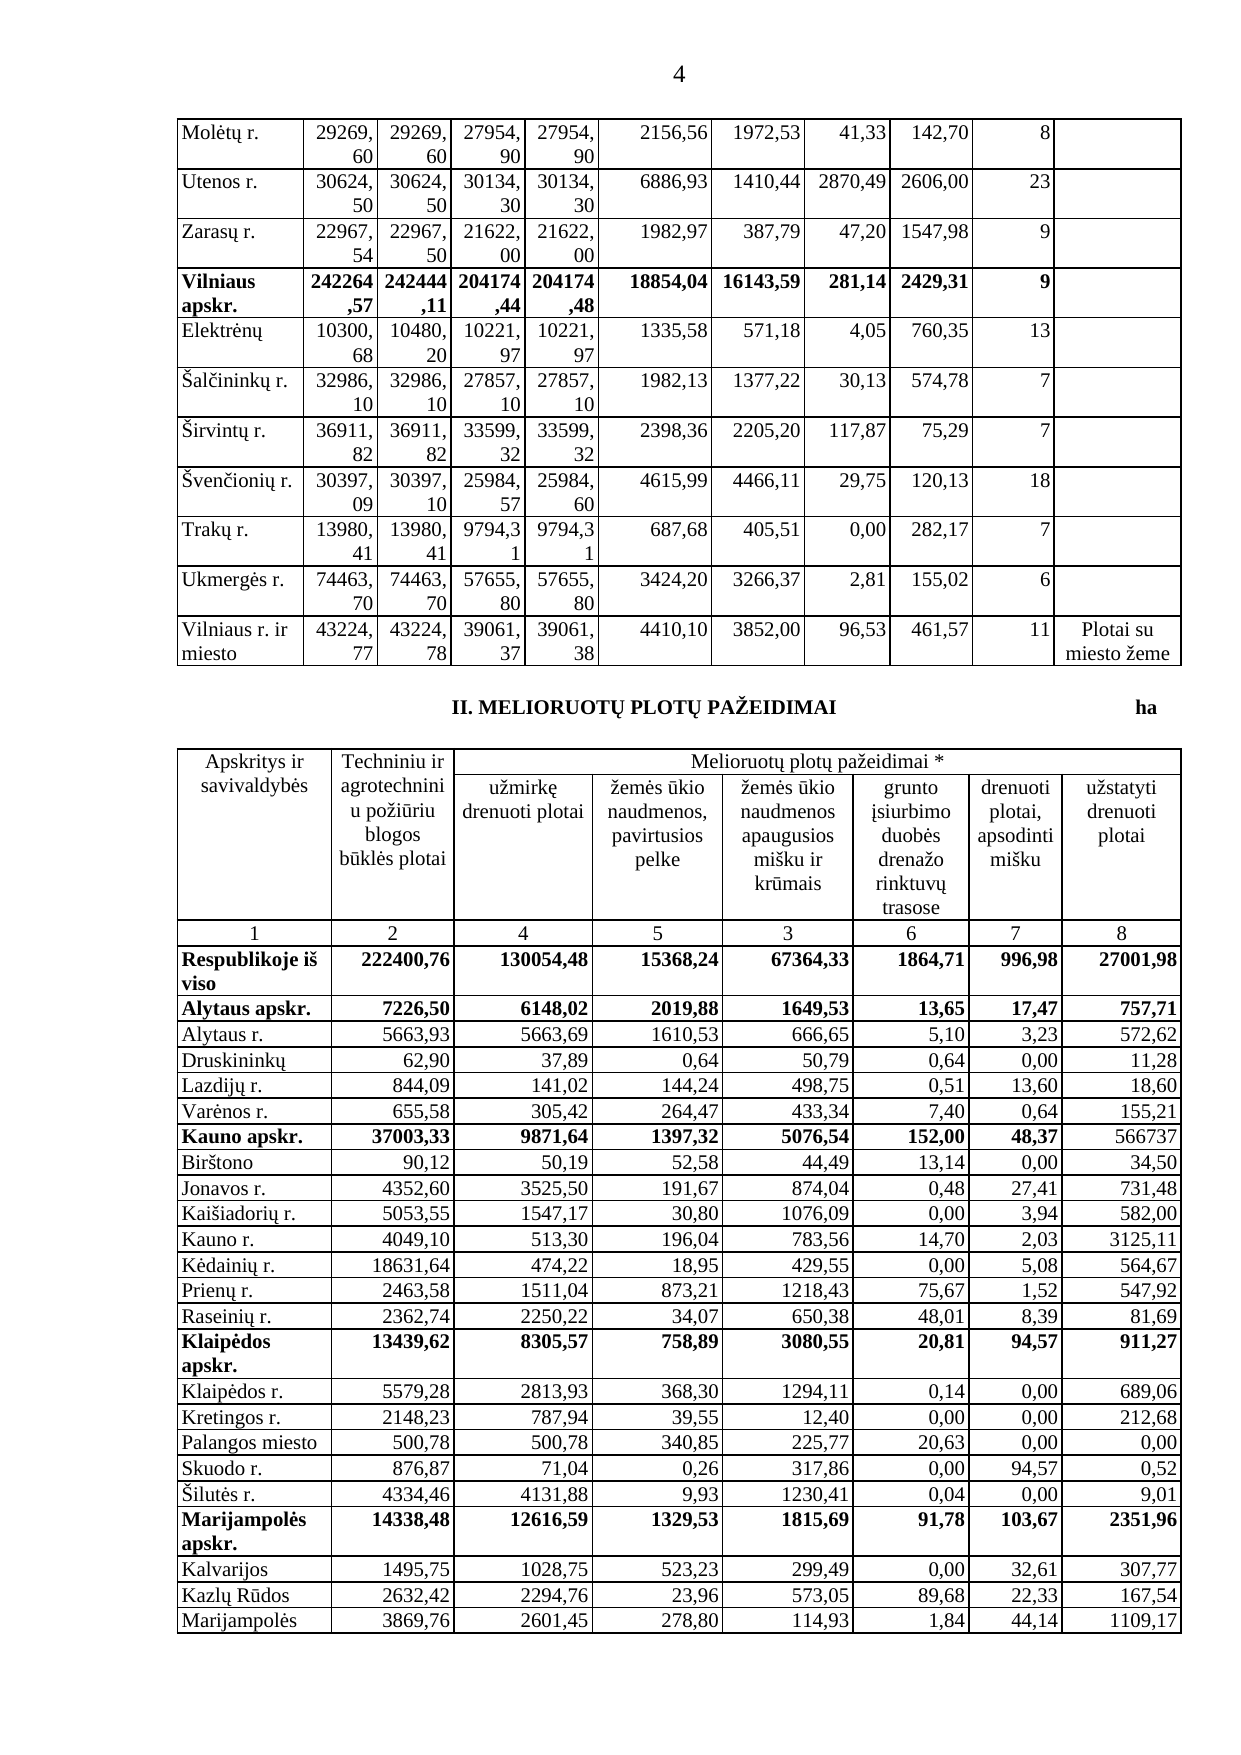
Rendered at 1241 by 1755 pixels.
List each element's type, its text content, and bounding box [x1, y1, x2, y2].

table_cell 461,57 [891, 617, 972, 665]
table_cell 23 [973, 170, 1053, 217]
table_cell 18 [973, 468, 1053, 516]
table_cell 1 [327, 921, 331, 945]
table_cell 3080,55 [723, 1330, 852, 1377]
table_cell 21622,00 [594, 219, 598, 267]
table_cell 0,64 [718, 1048, 722, 1072]
table_cell 67364,33 [723, 947, 852, 995]
table_cell 39061,38 [594, 617, 598, 665]
table_cell 4,05 [805, 318, 889, 367]
table_cell [1055, 567, 1180, 615]
table_cell žemės ūkio naudmenos apaugusios mišku ir krūmais [723, 775, 852, 919]
table_cell 94,57 [970, 1330, 1061, 1377]
table_cell 75,29 [891, 418, 972, 466]
table_cell užstatyti drenuoti plotai [1063, 775, 1180, 919]
table_cell 4 [588, 921, 592, 945]
table_cell 22967,54 [304, 219, 308, 267]
table_cell 10300,68 [304, 318, 308, 367]
table_cell 33599,32 [594, 418, 598, 466]
table_cell 8 [973, 120, 1053, 168]
table_cell 6 [973, 567, 1053, 615]
table_cell 4466,11 [712, 468, 804, 516]
table_cell 242264,57 [373, 269, 377, 317]
table_cell 7 [973, 368, 1053, 416]
table_cell 4615,99 [599, 468, 711, 516]
table_cell [1055, 468, 1180, 516]
table_cell 41,33 [805, 120, 889, 168]
table_cell Utenos r. [178, 170, 303, 217]
table_cell 142,70 [891, 120, 972, 168]
table_cell 7 [973, 517, 1053, 565]
table_cell 13 [973, 318, 1053, 367]
table_cell 15368,24 [593, 947, 722, 995]
table_cell žemės ūkio naudmenos, pavirtusios pelke [593, 775, 722, 919]
table_header Techniniu ir agrotechniniu požiūriu blogos būklės plotai [332, 750, 453, 919]
table_cell 281,14 [805, 269, 889, 317]
table_cell 1982,13 [599, 368, 711, 416]
table_cell Molėtų r. [178, 120, 303, 168]
table_cell [1055, 368, 1180, 416]
table_cell 36911,82 [373, 418, 377, 466]
table_cell 43224,77 [373, 617, 377, 665]
table_cell 57655,80 [594, 567, 598, 615]
table_cell [1055, 517, 1180, 565]
table_cell 0,00 [805, 517, 889, 565]
table_cell užmirkę drenuoti plotai [455, 775, 592, 919]
table_cell 2205,20 [712, 418, 804, 466]
table_cell Elektrėnų [178, 318, 303, 367]
table_cell Ukmergės r. [178, 567, 303, 615]
table_cell 9,93 [718, 1482, 722, 1506]
table_cell 30134,30 [594, 170, 598, 217]
table_cell 9794,31 [594, 517, 598, 565]
table_cell 27954,90 [594, 120, 598, 168]
table_cell 2429,31 [891, 269, 972, 317]
table_cell 47,20 [805, 219, 889, 267]
table_cell 13980,41 [304, 517, 308, 565]
table_cell 29269,60 [304, 120, 308, 168]
table_cell 5 [718, 921, 722, 945]
table_cell 27001,98 [1063, 947, 1180, 995]
table_cell 2351,96 [1063, 1507, 1180, 1555]
table_cell 687,68 [599, 517, 711, 565]
table_cell 2 [332, 921, 336, 945]
table_cell 30624,50 [373, 170, 377, 217]
table_cell 103,67 [970, 1507, 1061, 1555]
table_cell 2606,00 [891, 170, 972, 217]
table_cell 4410,10 [599, 617, 711, 665]
table_cell 29269,60 [373, 120, 377, 168]
table_cell 1864,71 [854, 947, 968, 995]
table_cell 204174,48 [594, 269, 598, 317]
table_cell 96,53 [805, 617, 889, 665]
table_cell 3424,20 [599, 567, 711, 615]
table_cell 10221,97 [594, 318, 598, 367]
table_cell 18854,04 [599, 269, 711, 317]
table_cell 30397,09 [373, 468, 377, 516]
table_cell 16143,59 [712, 269, 804, 317]
table_cell 20,81 [854, 1330, 968, 1377]
table_cell 996,98 [970, 947, 1061, 995]
table_cell 36911,82 [304, 418, 308, 466]
table_cell 405,51 [712, 517, 804, 565]
table_cell 1410,44 [712, 170, 804, 217]
table_cell [1055, 120, 1180, 168]
table_cell Širvintų r. [178, 418, 303, 466]
table_cell drenuoti plotai, apsodinti mišku [970, 775, 1061, 919]
table_cell 74463,70 [304, 567, 308, 615]
table_cell 1815,69 [723, 1507, 852, 1555]
table_cell 8305,57 [455, 1330, 592, 1377]
table_cell 2870,49 [805, 170, 889, 217]
table_cell 222400,76 [332, 947, 453, 995]
table_cell 10300,68 [373, 318, 377, 367]
table_cell 155,02 [891, 567, 972, 615]
table_cell 30,13 [805, 368, 889, 416]
table_cell 1972,53 [712, 120, 804, 168]
table_cell 3852,00 [712, 617, 804, 665]
table_cell 120,13 [891, 468, 972, 516]
table_cell 1377,22 [712, 368, 804, 416]
table_cell 2398,36 [599, 418, 711, 466]
table_cell 12616,59 [455, 1507, 592, 1555]
table_cell 3 [723, 921, 727, 945]
table_cell [1055, 170, 1180, 217]
table_cell Šalčininkų r. [178, 368, 303, 416]
table_cell 2,81 [805, 567, 889, 615]
table_cell 571,18 [712, 318, 804, 367]
table_cell 1335,58 [599, 318, 711, 367]
table_cell 29,75 [805, 468, 889, 516]
table_cell 911,27 [1063, 1330, 1180, 1377]
table_cell 30624,50 [304, 170, 308, 217]
table_cell [1055, 269, 1180, 317]
table_cell 74463,70 [373, 567, 377, 615]
table_cell 242264,57 [304, 269, 308, 317]
table_cell 760,35 [891, 318, 972, 367]
table_cell 32986,10 [304, 368, 308, 416]
table_cell [1055, 219, 1180, 267]
table_cell 1329,53 [593, 1507, 722, 1555]
table_cell Zarasų r. [178, 219, 303, 267]
table_cell 7 [973, 418, 1053, 466]
table_header II. MELIORUOTŲ PLOTŲ PAŽEIDIMAI [177, 695, 1111, 719]
table_cell [1055, 318, 1180, 367]
table_cell 3266,37 [712, 567, 804, 615]
table_cell 32986,10 [373, 368, 377, 416]
table_cell 117,87 [805, 418, 889, 466]
table_cell 9 [973, 219, 1053, 267]
table_cell [1055, 418, 1180, 466]
table_cell 387,79 [712, 219, 804, 267]
table_cell 13439,62 [332, 1330, 453, 1377]
table_cell 30397,09 [304, 468, 308, 516]
table_cell 25984,60 [594, 468, 598, 516]
table_cell 6886,93 [599, 170, 711, 217]
table_cell 758,89 [593, 1330, 722, 1377]
table_cell 9 [973, 269, 1053, 317]
table_cell 11 [973, 617, 1053, 665]
table_cell Švenčionių r. [178, 468, 303, 516]
table_header Apskritys ir savivaldybės [178, 750, 331, 919]
table_cell 13980,41 [373, 517, 377, 565]
table_cell 282,17 [891, 517, 972, 565]
table_cell 1547,98 [891, 219, 972, 267]
table_cell 43224,77 [304, 617, 308, 665]
table_header ha [1111, 695, 1181, 719]
table_cell 574,78 [891, 368, 972, 416]
table_cell 0,26 [718, 1456, 722, 1480]
table_cell 91,78 [854, 1507, 968, 1555]
table_cell 27857,10 [594, 368, 598, 416]
table_cell 2156,56 [599, 120, 711, 168]
table_cell 14338,48 [332, 1507, 453, 1555]
table_cell 1982,97 [599, 219, 711, 267]
table_cell 22967,54 [373, 219, 377, 267]
table_cell 130054,48 [455, 947, 592, 995]
table_cell Trakų r. [178, 517, 303, 565]
